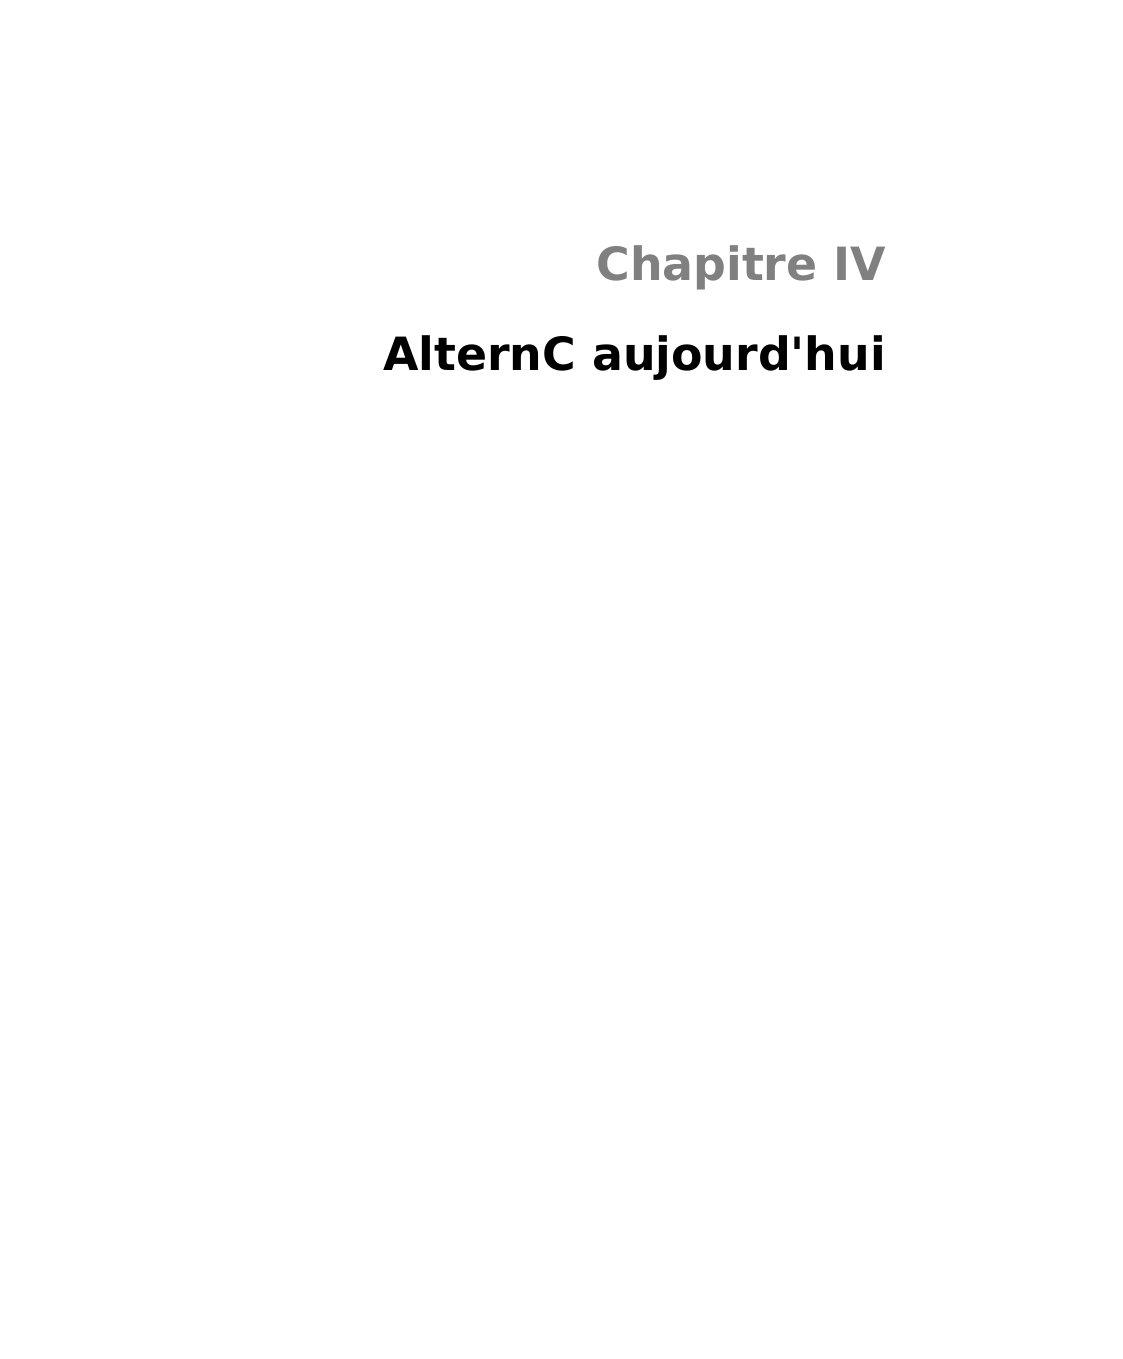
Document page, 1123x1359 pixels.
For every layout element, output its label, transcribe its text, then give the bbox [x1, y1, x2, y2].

text Chapitre IV [222, 237, 886, 291]
subtitle AlternC aujourd'hui [222, 328, 886, 381]
